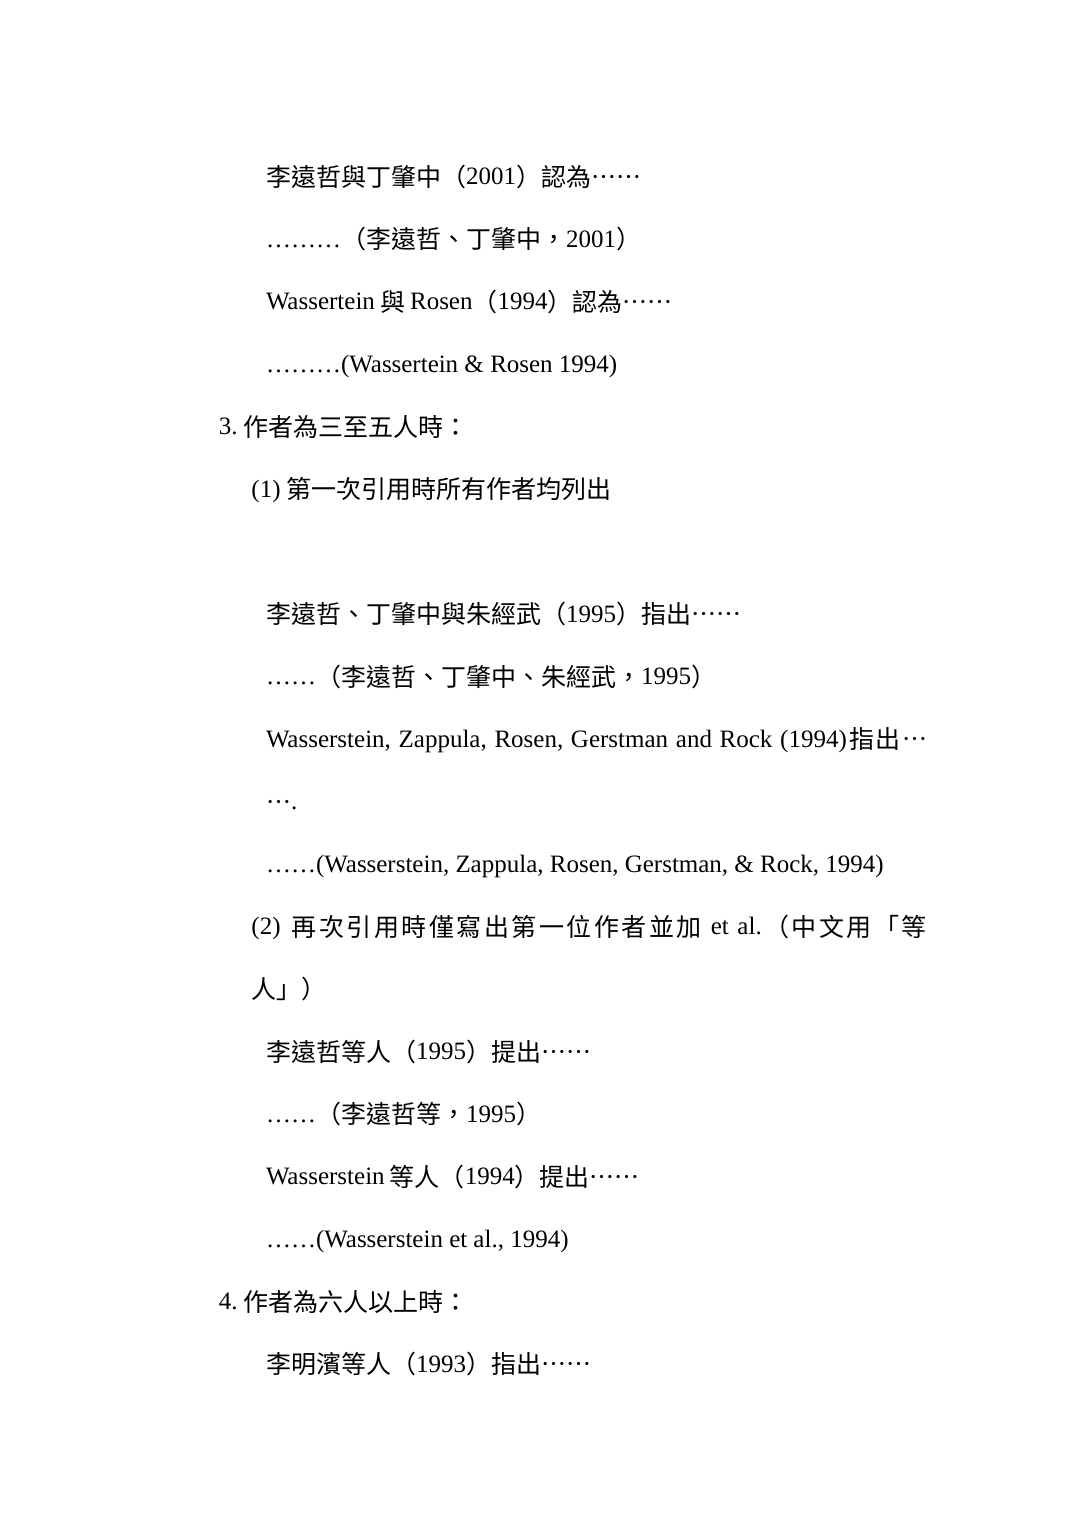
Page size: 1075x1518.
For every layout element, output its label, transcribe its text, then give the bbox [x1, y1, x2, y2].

text 李遠哲等人（1995）提出…… [266, 1009, 927, 1071]
text ………(Wassertein & Rosen 1994) [266, 321, 927, 384]
text ………（李遠哲、丁肇中，2001） [266, 196, 927, 259]
text 李遠哲與丁肇中（2001）認為…… [266, 134, 927, 196]
text (1) 第一次引用時所有作者均列出 [251, 446, 927, 509]
text Wasserstein等人（1994）提出…… [266, 1134, 927, 1196]
text ……（李遠哲、丁肇中、朱經武，1995） [266, 634, 927, 696]
text Wasserstein, Zappula, Rosen, Gerstman and Rock (1994)指出……. [266, 696, 927, 821]
text 李遠哲、丁肇中與朱經武（1995）指出…… [266, 571, 927, 634]
text 4. 作者為六人以上時： [218, 1259, 927, 1321]
text 3. 作者為三至五人時： [218, 384, 927, 446]
text 李明濱等人（1993）指出…… [266, 1321, 927, 1384]
text ……（李遠哲等，1995） [266, 1071, 927, 1134]
text ……(Wasserstein et al., 1994) [266, 1196, 927, 1259]
text ……(Wasserstein, Zappula, Rosen, Gerstman, & Rock, 1994) [266, 821, 927, 884]
text (2) 再次引用時僅寫出第一位作者並加et al.（中文用「等人」） [251, 884, 927, 1009]
text Wassertein與Rosen（1994）認為…… [266, 259, 927, 321]
